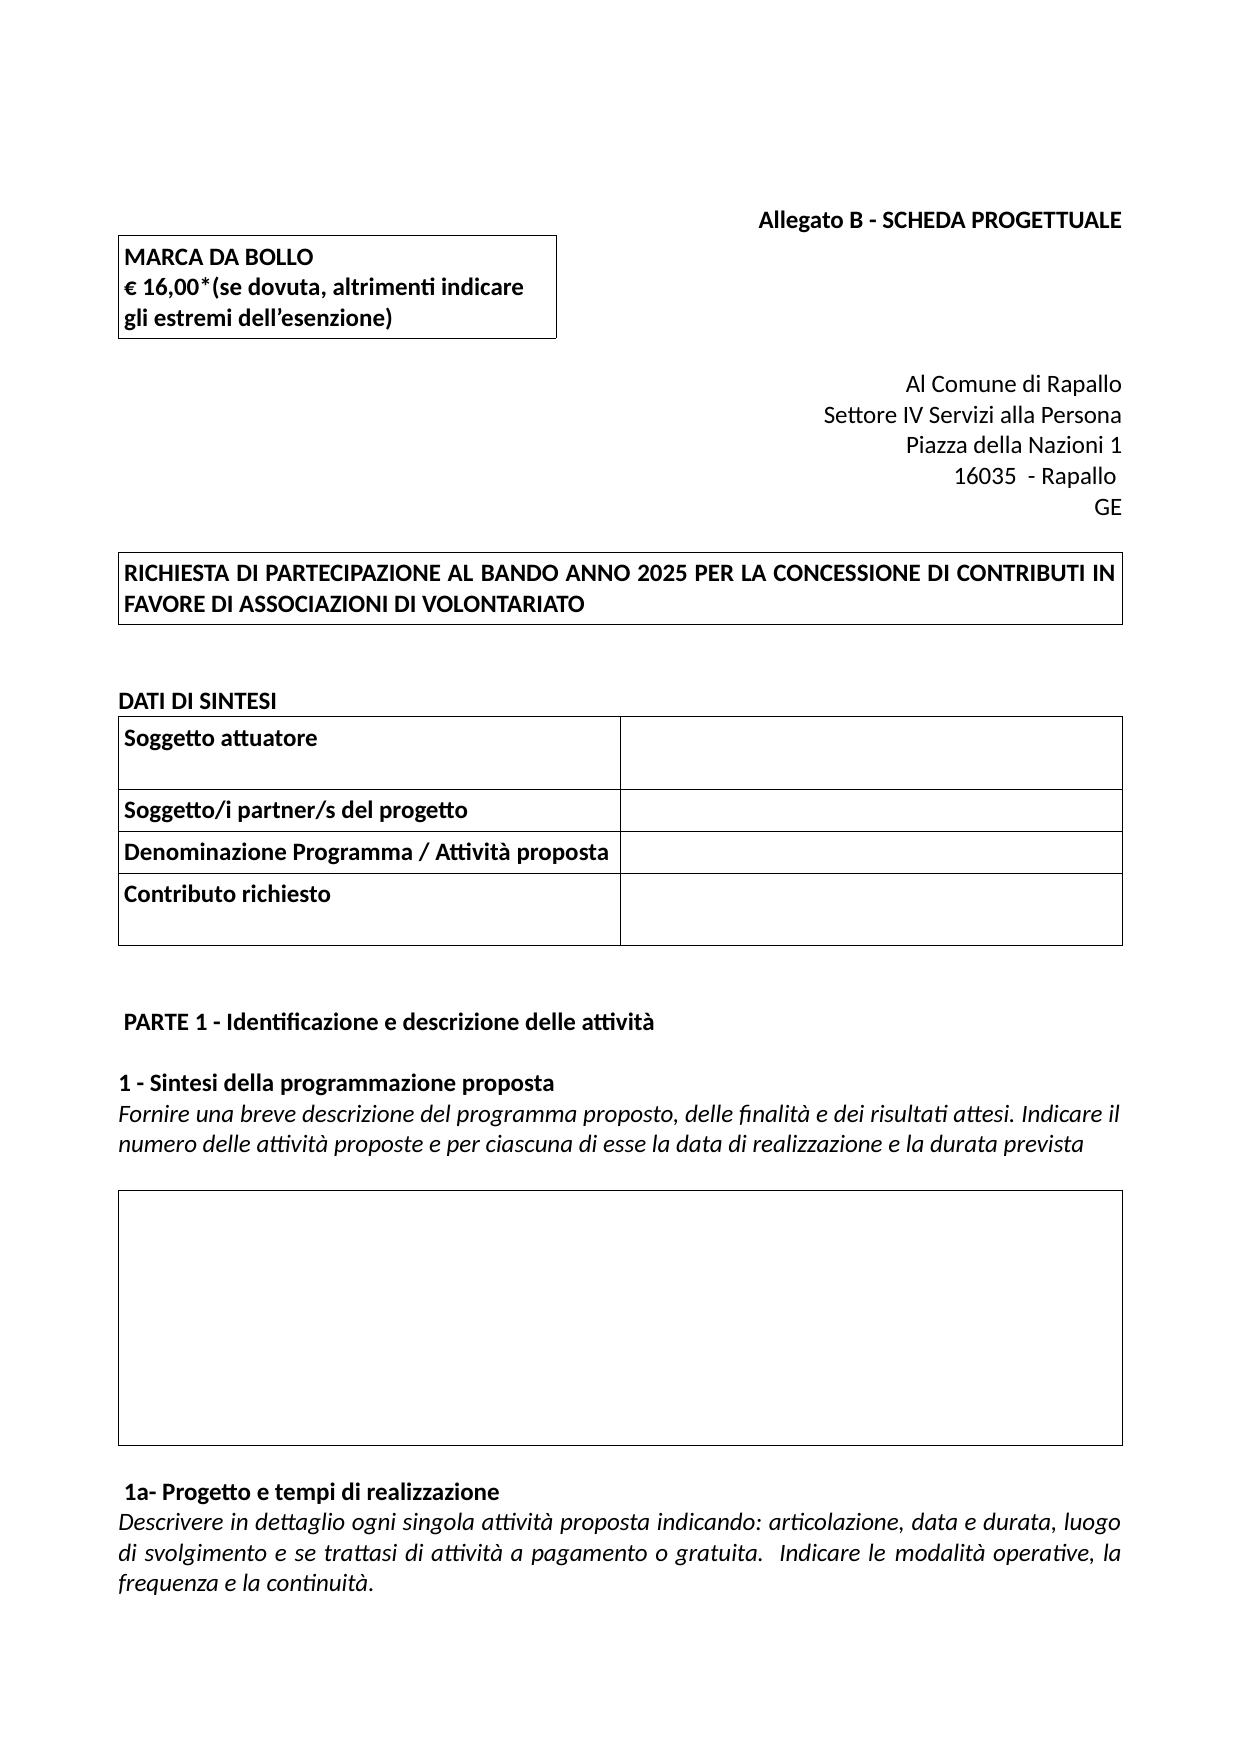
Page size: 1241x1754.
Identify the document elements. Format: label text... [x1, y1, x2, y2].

text GE [118, 491, 1122, 521]
table_header PARTE 1 - Identificazione e descrizione delle attività [107, 1007, 1122, 1037]
table_header MARCA DA BOLLO € 16,00*(se dovuta, altrimenti indicare gli estremi dell’esenzione) [119, 236, 556, 338]
text Fornire una breve descrizione del programma proposto, delle finalità e dei risultati attesi. Indicare il numero delle attività proposte e per ciascuna di esse la data di realizzazione e la durata prevista [118, 1098, 1122, 1159]
text 1 - Sintesi della programmazione proposta [118, 1068, 1122, 1098]
table_cell [621, 832, 1122, 873]
text DATI DI SINTESI [118, 686, 1122, 716]
text Piazza della Nazioni 1 [118, 430, 1122, 460]
table_header Soggetto attuatore [119, 717, 620, 789]
table_header [119, 1191, 1122, 1445]
text 16035 - Rapallo [118, 460, 1122, 491]
table_cell [621, 874, 1122, 945]
table_cell Contributo richiesto [119, 874, 620, 945]
text Allegato B - SCHEDA PROGETTUALE [118, 204, 1122, 235]
text Al Comune di Rapallo [118, 369, 1122, 399]
text 1a- Progetto e tempi di realizzazione [118, 1476, 1122, 1507]
text Settore IV Servizi alla Persona [118, 399, 1122, 430]
text Descrivere in dettaglio ogni singola attività proposta indicando: articolazione, data e durata, luogo di svolgimento e se trattasi di attività a pagamento o gratuita. Indicare le modalità operative, la frequenza e la continuità. [118, 1507, 1122, 1598]
table_cell Denominazione Programma / Attività proposta [119, 832, 620, 873]
table_header RICHIESTA DI PARTECIPAZIONE AL BANDO ANNO 2025 PER LA CONCESSIONE DI CONTRIBUTI IN FAVORE DI ASSOCIAZIONI DI VOLONTARIATO [119, 553, 1122, 624]
table_cell [621, 790, 1122, 831]
table_header [621, 717, 1122, 789]
table_cell Soggetto/i partner/s del progetto [119, 790, 620, 831]
